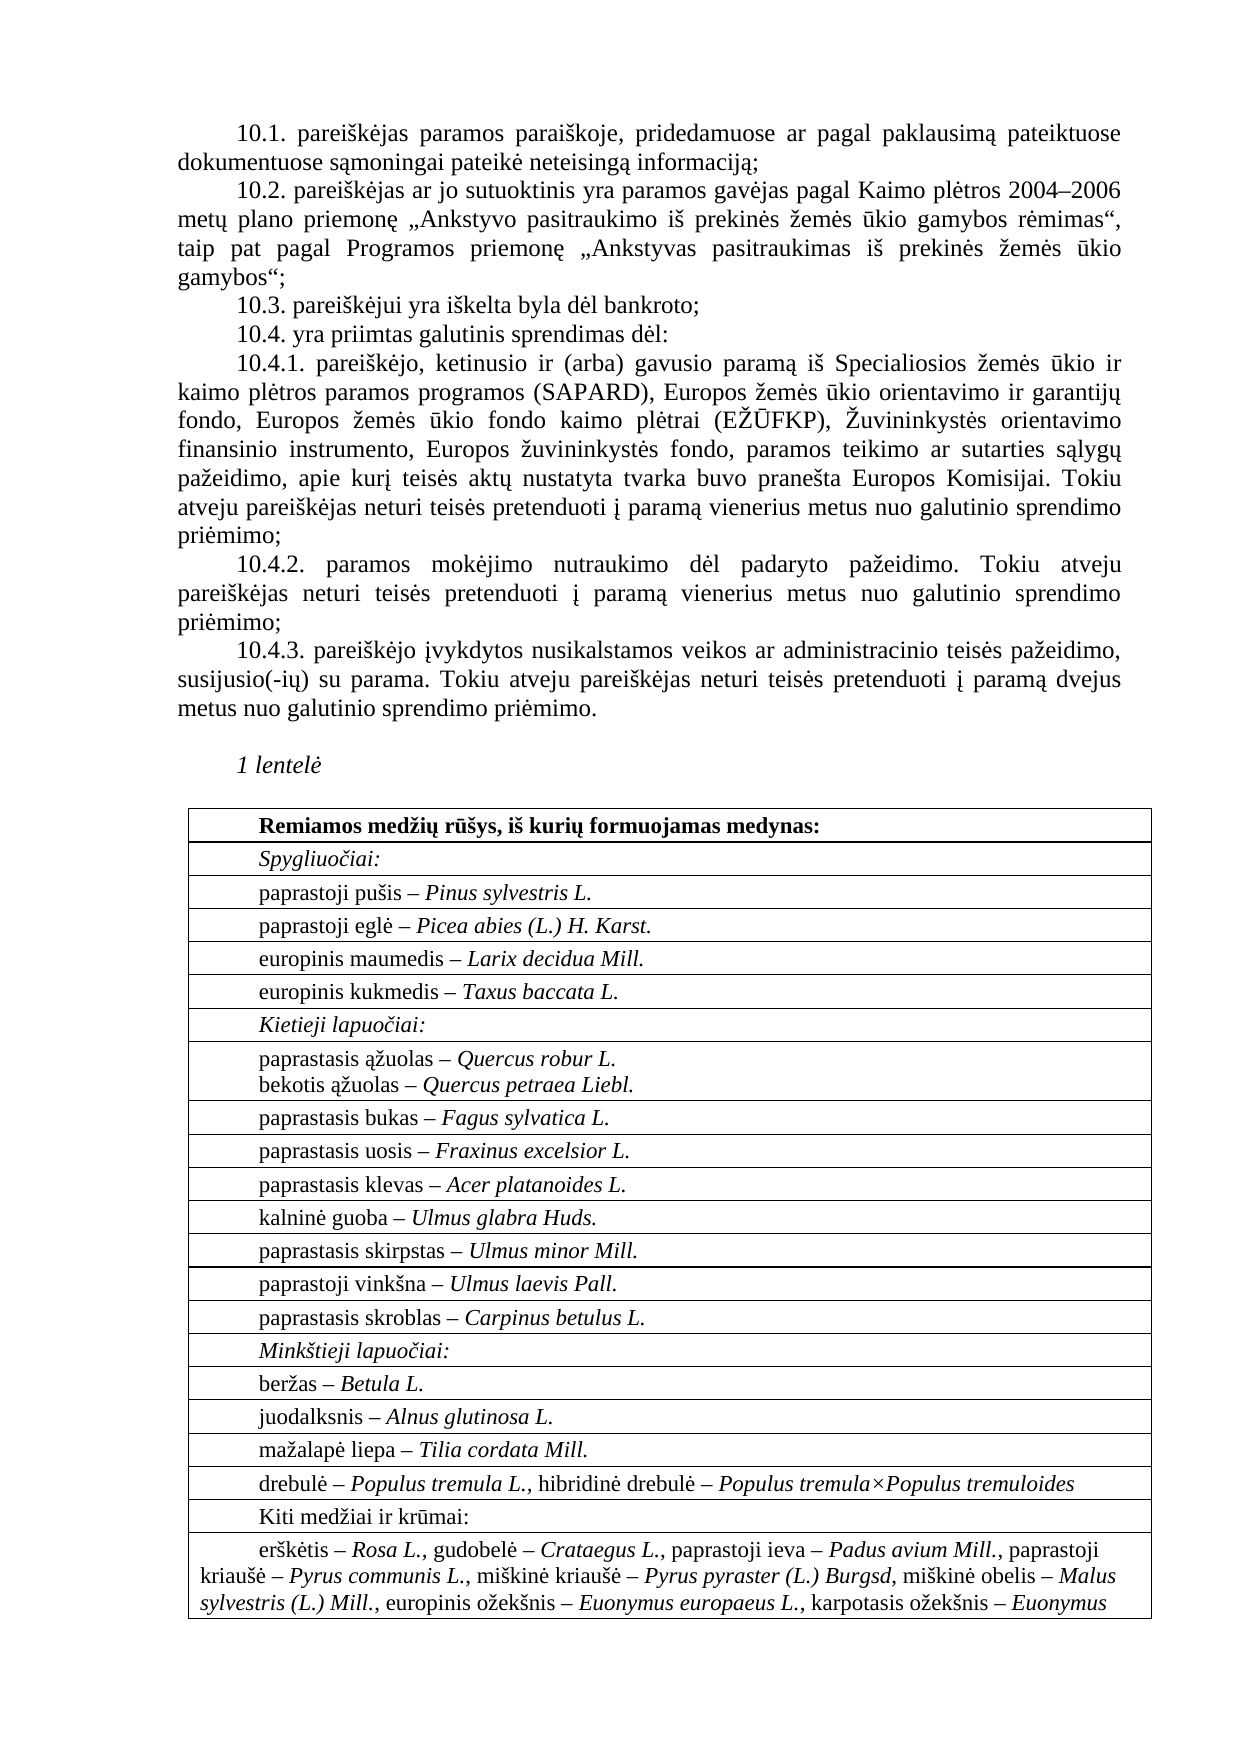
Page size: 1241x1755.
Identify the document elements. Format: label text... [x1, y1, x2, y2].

text 10.4.2. paramos mokėjimo nutraukimo dėl padaryto pažeidimo. Tokiu atveju pareiškėjas neturi teisės pretenduoti į paramą vienerius metus nuo galutinio sprendimo priėmimo; [177, 549, 1122, 636]
table_cell mažalapė liepa – Tilia cordata Mill. [189, 1434, 1151, 1466]
text 1 lentelė [177, 751, 1122, 779]
table_cell juodalksnis – Alnus glutinosa L. [189, 1400, 1151, 1433]
table_cell kalninė guoba – Ulmus glabra Huds. [189, 1201, 1151, 1233]
text 10.3. pareiškėjui yra iškelta byla dėl bankroto; [177, 291, 1122, 319]
table_cell paprastasis klevas – Acer platanoides L. [189, 1168, 1151, 1200]
table_cell paprastoji eglė – Picea abies (L.) H. Karst. [189, 909, 1151, 941]
table_header Remiamos medžių rūšys, iš kurių formuojamas medynas: [189, 809, 1151, 841]
text 10.4.3. pareiškėjo įvykdytos nusikalstamos veikos ar administracinio teisės pažeidimo, susijusio(-ių) su parama. Tokiu atveju pareiškėjas neturi teisės pretenduoti į paramą dvejus metus nuo galutinio sprendimo priėmimo. [177, 636, 1122, 722]
table_cell Kiti medžiai ir krūmai: [189, 1500, 1151, 1532]
table_cell europinis maumedis – Larix decidua Mill. [189, 942, 1151, 974]
table_cell Minkštieji lapuočiai: [189, 1334, 1151, 1366]
table_cell paprastasis skirpstas – Ulmus minor Mill. [189, 1234, 1151, 1266]
table_cell Kietieji lapuočiai: [189, 1009, 1151, 1041]
table_cell erškėtis – Rosa L., gudobelė – Crataegus L., paprastoji ieva – Padus avium Mill., paprastoji kriaušė – Pyrus communis L., miškinė kriaušė – Pyrus pyraster (L.) Burgsd, miškinė obelis – Malus sylvestris (L.) Mill., europinis ožekšnis – Euonymus europaeus L., karpotasis ožekšnis – Euonymus [189, 1533, 1151, 1618]
text 10.2. pareiškėjas ar jo sutuoktinis yra paramos gavėjas pagal Kaimo plėtros 2004–2006 metų plano priemonę „Ankstyvo pasitraukimo iš prekinės žemės ūkio gamybos rėmimas“, taip pat pagal Programos priemonę „Ankstyvas pasitraukimas iš prekinės žemės ūkio gamybos“; [177, 176, 1122, 291]
table_cell europinis kukmedis – Taxus baccata L. [189, 975, 1151, 1007]
table_cell drebulė – Populus tremula L., hibridinė drebulė – Populus tremula×Populus tremuloides [189, 1467, 1151, 1499]
table_cell beržas – Betula L. [189, 1367, 1151, 1399]
text 10.4. yra priimtas galutinis sprendimas dėl: [177, 319, 1122, 348]
table_cell paprastasis skroblas – Carpinus betulus L. [189, 1301, 1151, 1333]
text 10.1. pareiškėjas paramos paraiškoje, pridedamuose ar pagal paklausimą pateiktuose dokumentuose sąmoningai pateikė neteisingą informaciją; [177, 118, 1122, 176]
table_cell paprastasis bukas – Fagus sylvatica L. [189, 1101, 1151, 1133]
table_cell Spygliuočiai: [189, 843, 1151, 874]
table_cell paprastasis ąžuolas – Quercus robur L. bekotis ąžuolas – Quercus petraea Liebl. [189, 1042, 1151, 1100]
table_cell paprastoji vinkšna – Ulmus laevis Pall. [189, 1268, 1151, 1300]
text 10.4.1. pareiškėjo, ketinusio ir (arba) gavusio paramą iš Specialiosios žemės ūkio ir kaimo plėtros paramos programos (SAPARD), Europos žemės ūkio orientavimo ir garantijų fondo, Europos žemės ūkio fondo kaimo plėtrai (EŽŪFKP), Žuvininkystės orientavimo finansinio instrumento, Europos žuvininkystės fondo, paramos teikimo ar sutarties sąlygų pažeidimo, apie kurį teisės aktų nustatyta tvarka buvo pranešta Europos Komisijai. Tokiu atveju pareiškėjas neturi teisės pretenduoti į paramą vienerius metus nuo galutinio sprendimo priėmimo; [177, 348, 1122, 549]
table_cell paprastoji pušis – Pinus sylvestris L. [189, 876, 1151, 908]
table_cell paprastasis uosis – Fraxinus excelsior L. [189, 1135, 1151, 1167]
